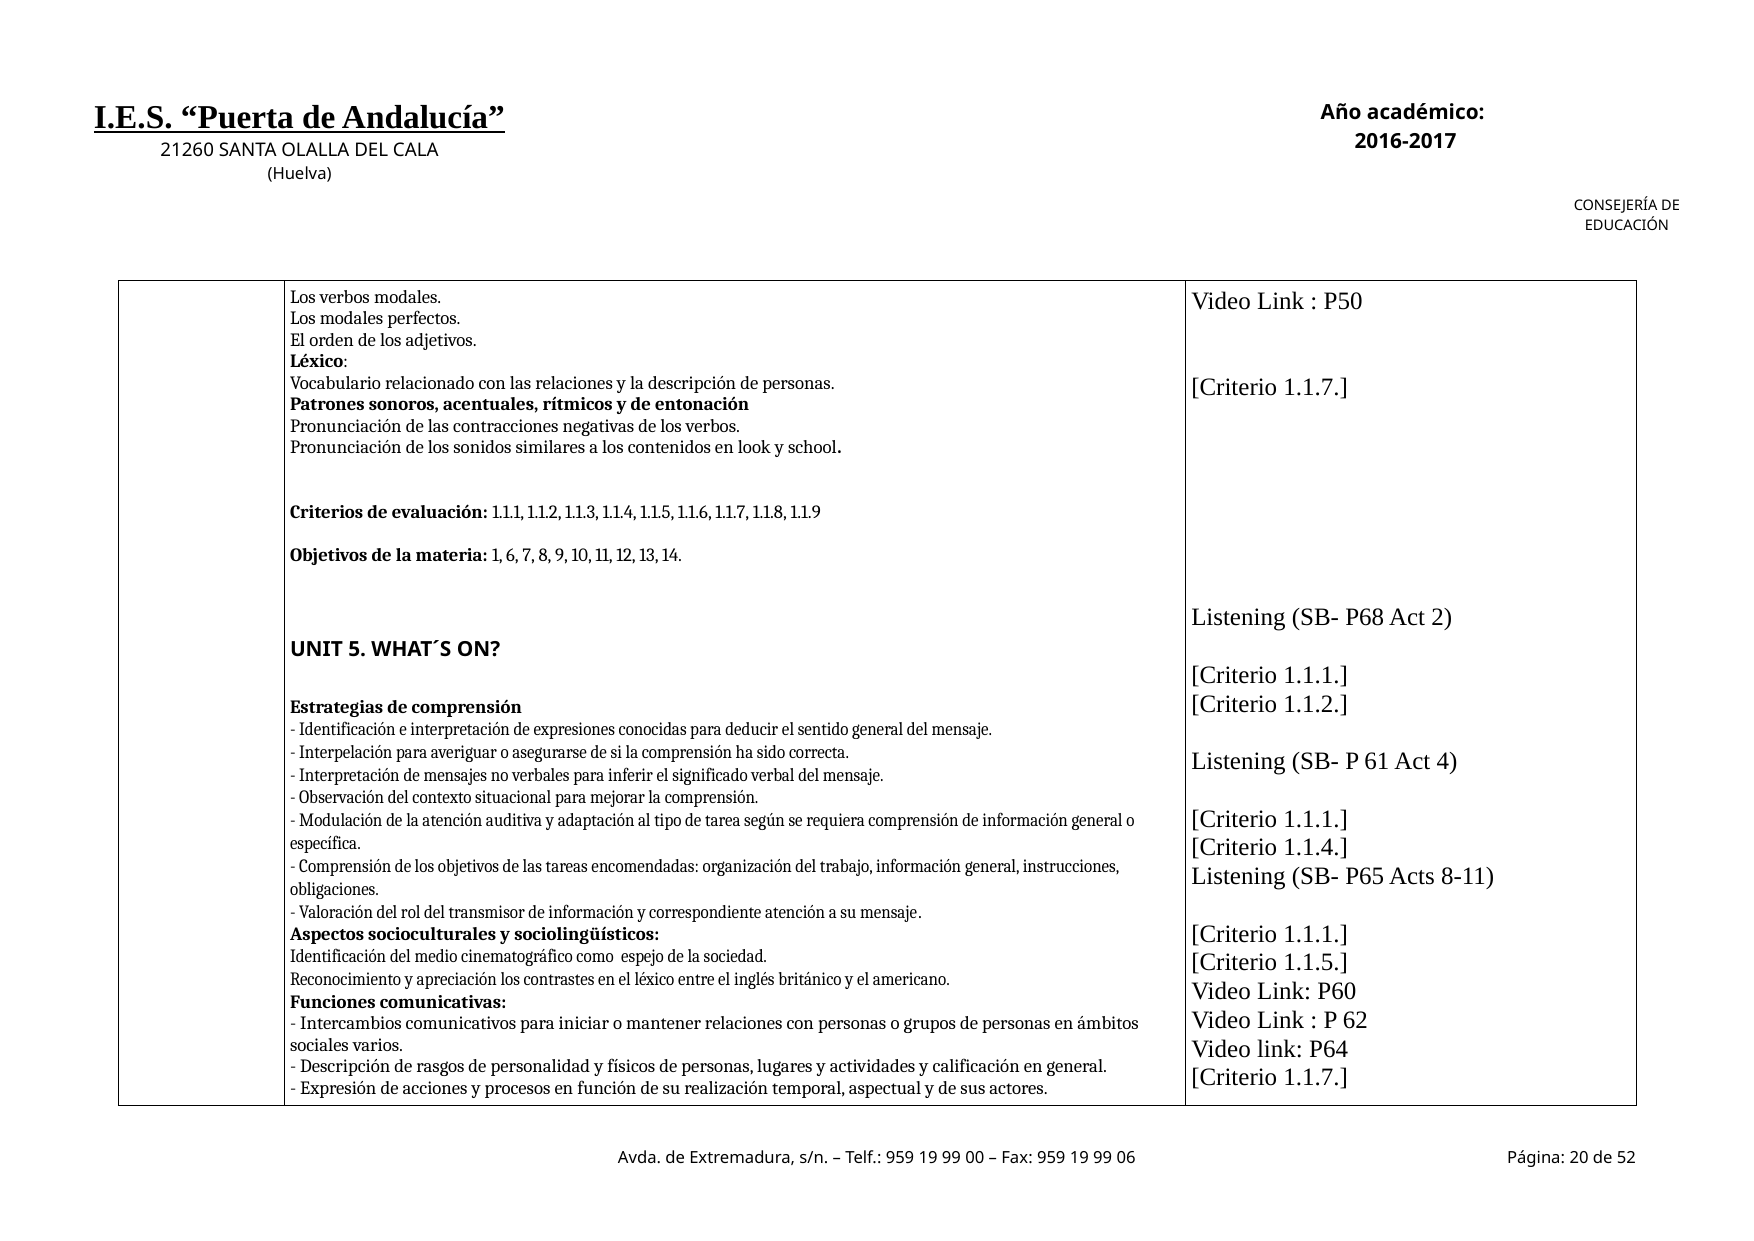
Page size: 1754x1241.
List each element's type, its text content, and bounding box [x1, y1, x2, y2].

table_cell Los verbos modales. Los modales perfectos. El orden de los adjetivos. Léxico: Vocabulario relacionado con las relaciones y la descripción de personas. Patrones sonoros, acentuales, rítmicos y de entonación Pronunciación de las contracciones negativas de los verbos. Pronunciación de los sonidos similares a los contenidos en look y school. Criterios de evaluación: 1.1.1, 1.1.2, 1.1.3, 1.1.4, 1.1.5, 1.1.6, 1.1.7, 1.1.8, 1.1.9 Objetivos de la materia: 1, 6, 7, 8, 9, 10, 11, 12, 13, 14. UNIT 5. WHAT´S ON? Estrategias de comprensión - Identificación e interpretación de expresiones conocidas para deducir el sentido general del mensaje. - Interpelación para averiguar o asegurarse de si la comprensión ha sido correcta. - Interpretación de mensajes no verbales para inferir el significado verbal del mensaje. - Observación del contexto situacional para mejorar la comprensión. - Modulación de la atención auditiva y adaptación al tipo de tarea según se requiera comprensión de información general o específica. - Comprensión de los objetivos de las tareas encomendadas: organización del trabajo, información general, instrucciones, obligaciones. - Valoración del rol del transmisor de información y correspondiente atención a su mensaje. Aspectos socioculturales y sociolingüísticos: Identificación del medio cinematográfico como espejo de la sociedad. Reconocimiento y apreciación los contrastes en el léxico entre el inglés británico y el americano. Funciones comunicativas: - Intercambios comunicativos para iniciar o mantener relaciones con personas o grupos de personas en ámbitos sociales varios. - Descripción de rasgos de personalidad y físicos de personas, lugares y actividades y calificación en general. - Expresión de acciones y procesos en función de su realización temporal, aspectual y de sus actores. [285, 281, 1185, 1105]
table_cell [1637, 280, 1754, 1105]
table_cell Video Link : P50 [Criterio 1.1.7.] Listening (SB- P68 Act 2) [Criterio 1.1.1.] [Criterio 1.1.2.] Listening (SB- P 61 Act 4) [Criterio 1.1.1.] [Criterio 1.1.4.] Listening (SB- P65 Acts 8-11) [Criterio 1.1.1.] [Criterio 1.1.5.] Video Link: P60 Video Link : P 62 Video link: P64 [Criterio 1.1.7.] [1186, 281, 1636, 1105]
table_cell [119, 281, 284, 1105]
